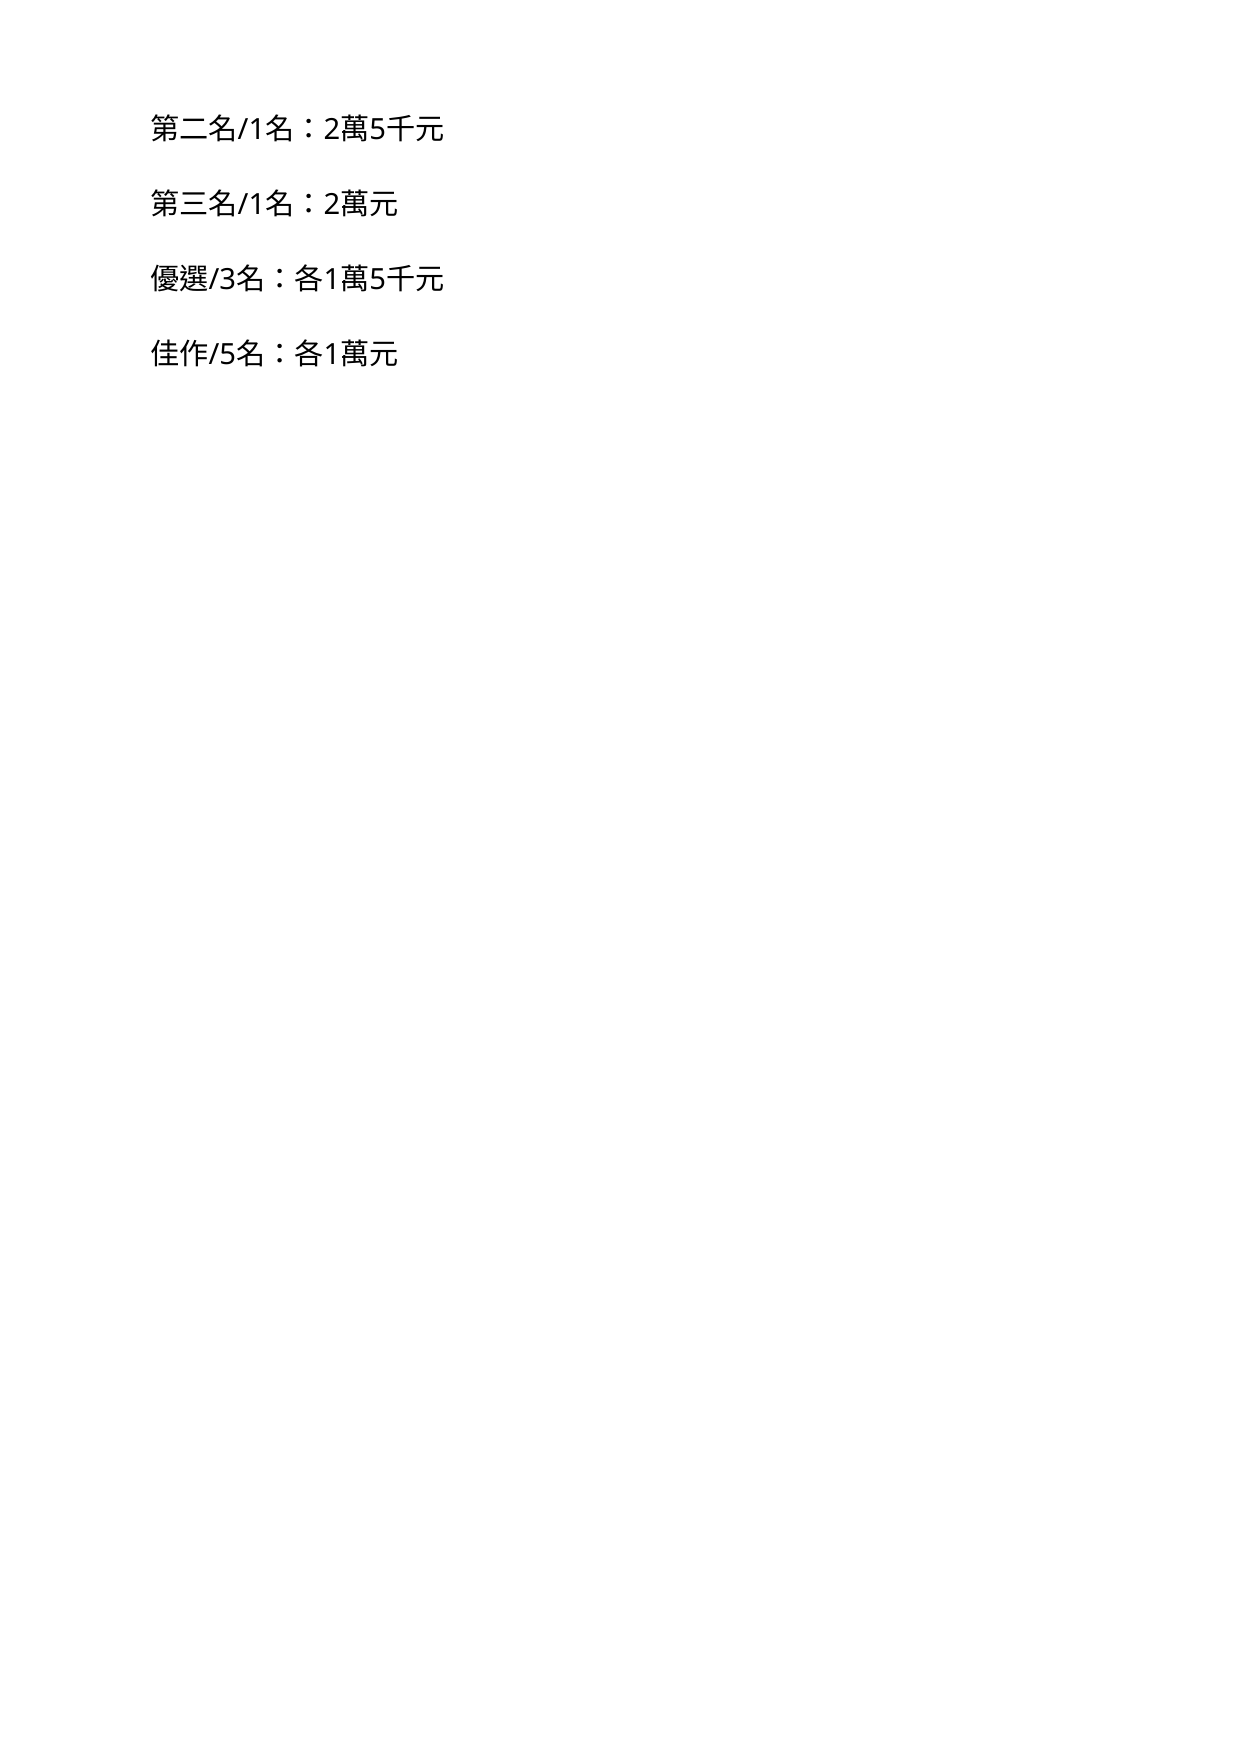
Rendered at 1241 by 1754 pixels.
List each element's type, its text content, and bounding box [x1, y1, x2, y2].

text 優選/3名：各1萬5千元 [150, 239, 1165, 314]
text 佳作/5名：各1萬元 [150, 314, 1165, 389]
text 第三名/1名：2萬元 [150, 164, 1165, 239]
text 第二名/1名：2萬5千元 [150, 89, 1165, 164]
